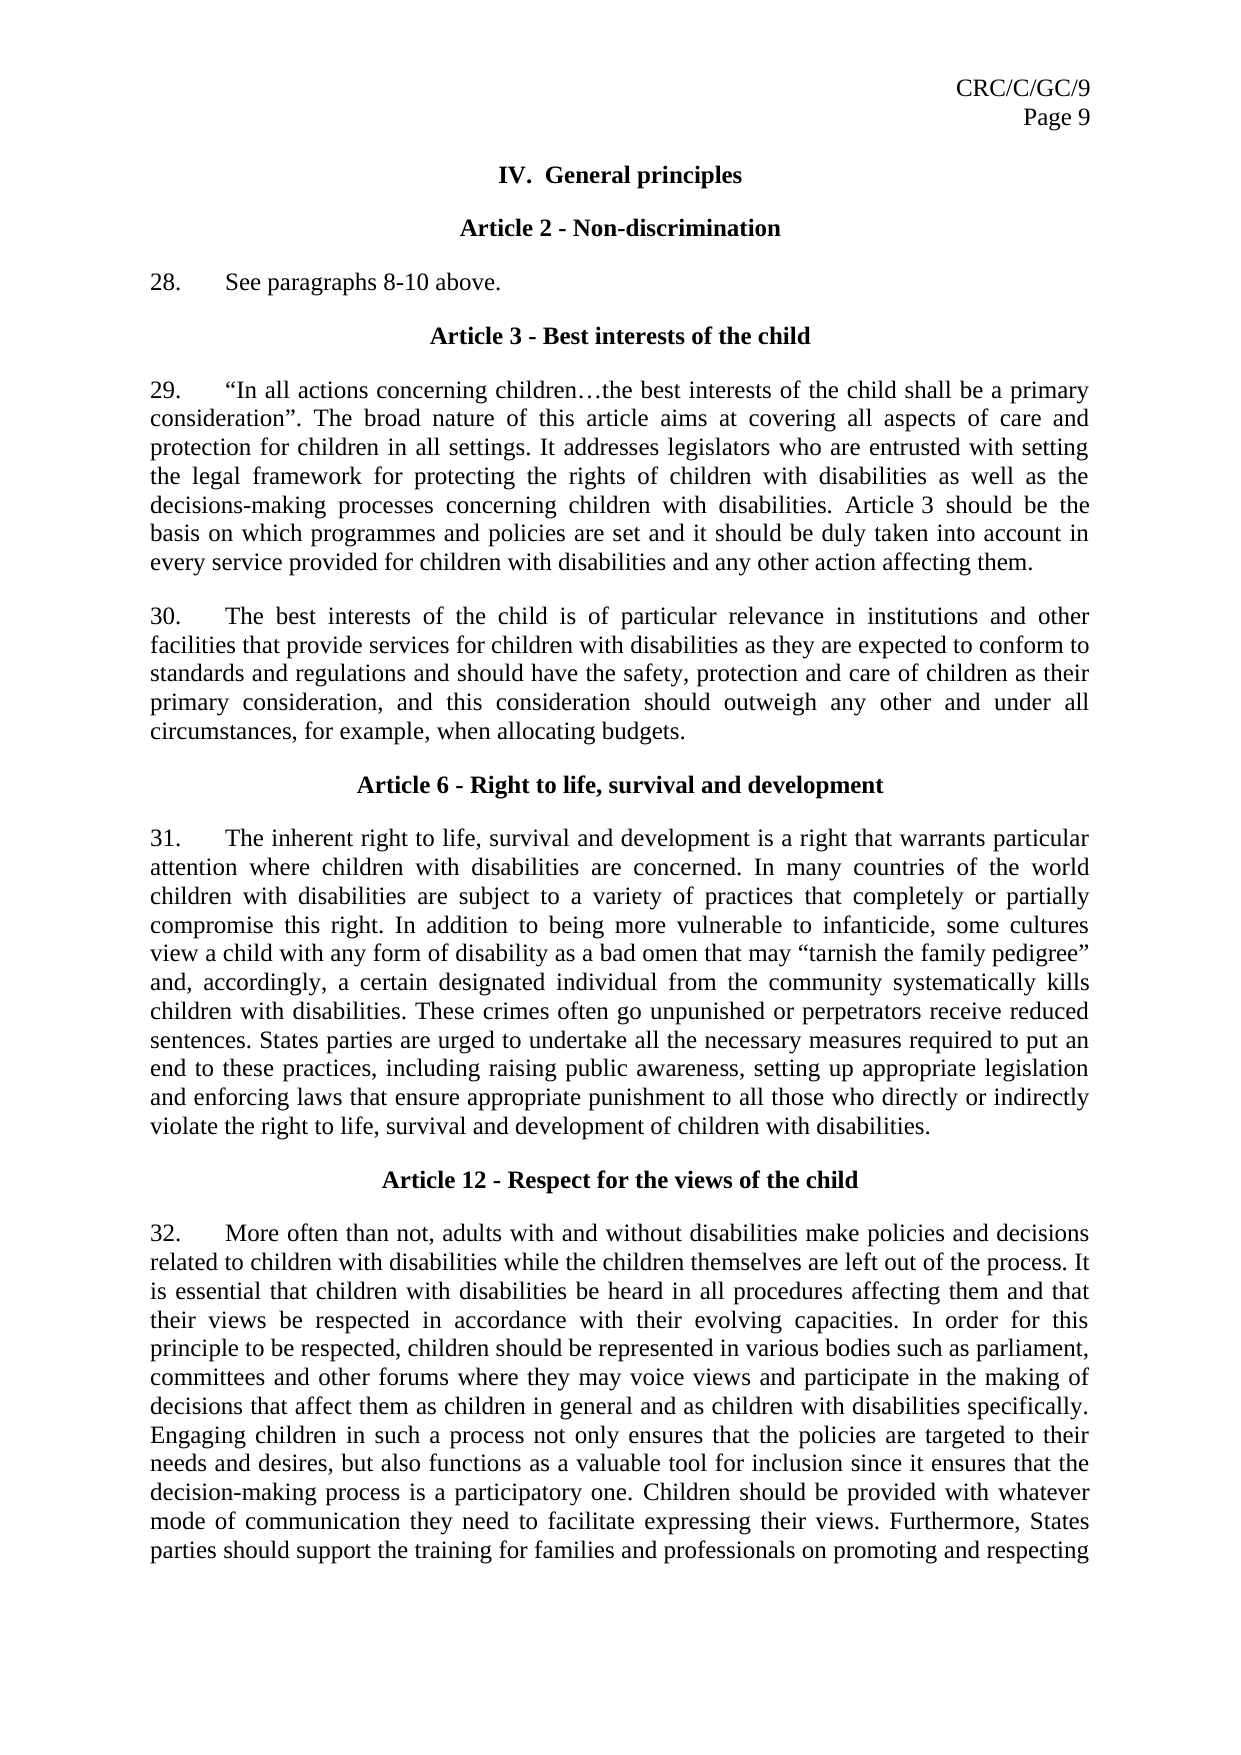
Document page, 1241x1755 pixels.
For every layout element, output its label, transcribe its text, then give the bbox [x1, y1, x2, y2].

list “In all actions concerning children…the best interests of the child shall be a primary consideration”. The broad nature of this article aims at covering all aspects of care and protection for children in all settings. It addresses legislators who are entrusted with setting the legal framework for protecting the rights of children with disabilities as well as the decisions-making processes concerning children with disabilities. Article 3 should be the basis on which programmes and policies are set and it should be duly taken into account in every service provided for children with disabilities and any other action affecting them. [150, 375, 1090, 576]
list See paragraphs 8-10 above. [150, 267, 1090, 296]
subtitle Article 3 ‑ Best interests of the child [150, 321, 1090, 350]
subtitle Article 6 ‑ Right to life, survival and development [150, 770, 1090, 798]
subtitle Article 2 ‑ Non-discrimination [150, 213, 1090, 242]
list The best interests of the child is of particular relevance in institutions and other facilities that provide services for children with disabilities as they are expected to conform to standards and regulations and should have the safety, protection and care of children as their primary consideration, and this consideration should outweigh any other and under all circumstances, for example, when allocating budgets. [150, 601, 1090, 745]
subtitle Article 12 ‑ Respect for the views of the child [150, 1165, 1090, 1193]
list More often than not, adults with and without disabilities make policies and decisions related to children with disabilities while the children themselves are left out of the process. It is essential that children with disabilities be heard in all procedures affecting them and that their views be respected in accordance with their evolving capacities. In order for this principle to be respected, children should be represented in various bodies such as parliament, committees and other forums where they may voice views and participate in the making of decisions that affect them as children in general and as children with disabilities specifically. Engaging children in such a process not only ensures that the policies are targeted to their needs and desires, but also functions as a valuable tool for inclusion since it ensures that the decision-making process is a participatory one. Children should be provided with whatever mode of communication they need to facilitate expressing their views. Furthermore, States parties should support the training for families and professionals on promoting and respecting [150, 1218, 1090, 1563]
list The inherent right to life, survival and development is a right that warrants particular attention where children with disabilities are concerned. In many countries of the world children with disabilities are subject to a variety of practices that completely or partially compromise this right. In addition to being more vulnerable to infanticide, some cultures view a child with any form of disability as a bad omen that may “tarnish the family pedigree” and, accordingly, a certain designated individual from the community systematically kills children with disabilities. These crimes often go unpunished or perpetrators receive reduced sentences. States parties are urged to undertake all the necessary measures required to put an end to these practices, including raising public awareness, setting up appropriate legislation and enforcing laws that ensure appropriate punishment to all those who directly or indirectly violate the right to life, survival and development of children with disabilities. [150, 823, 1090, 1140]
subtitle IV. General principles [150, 160, 1090, 188]
